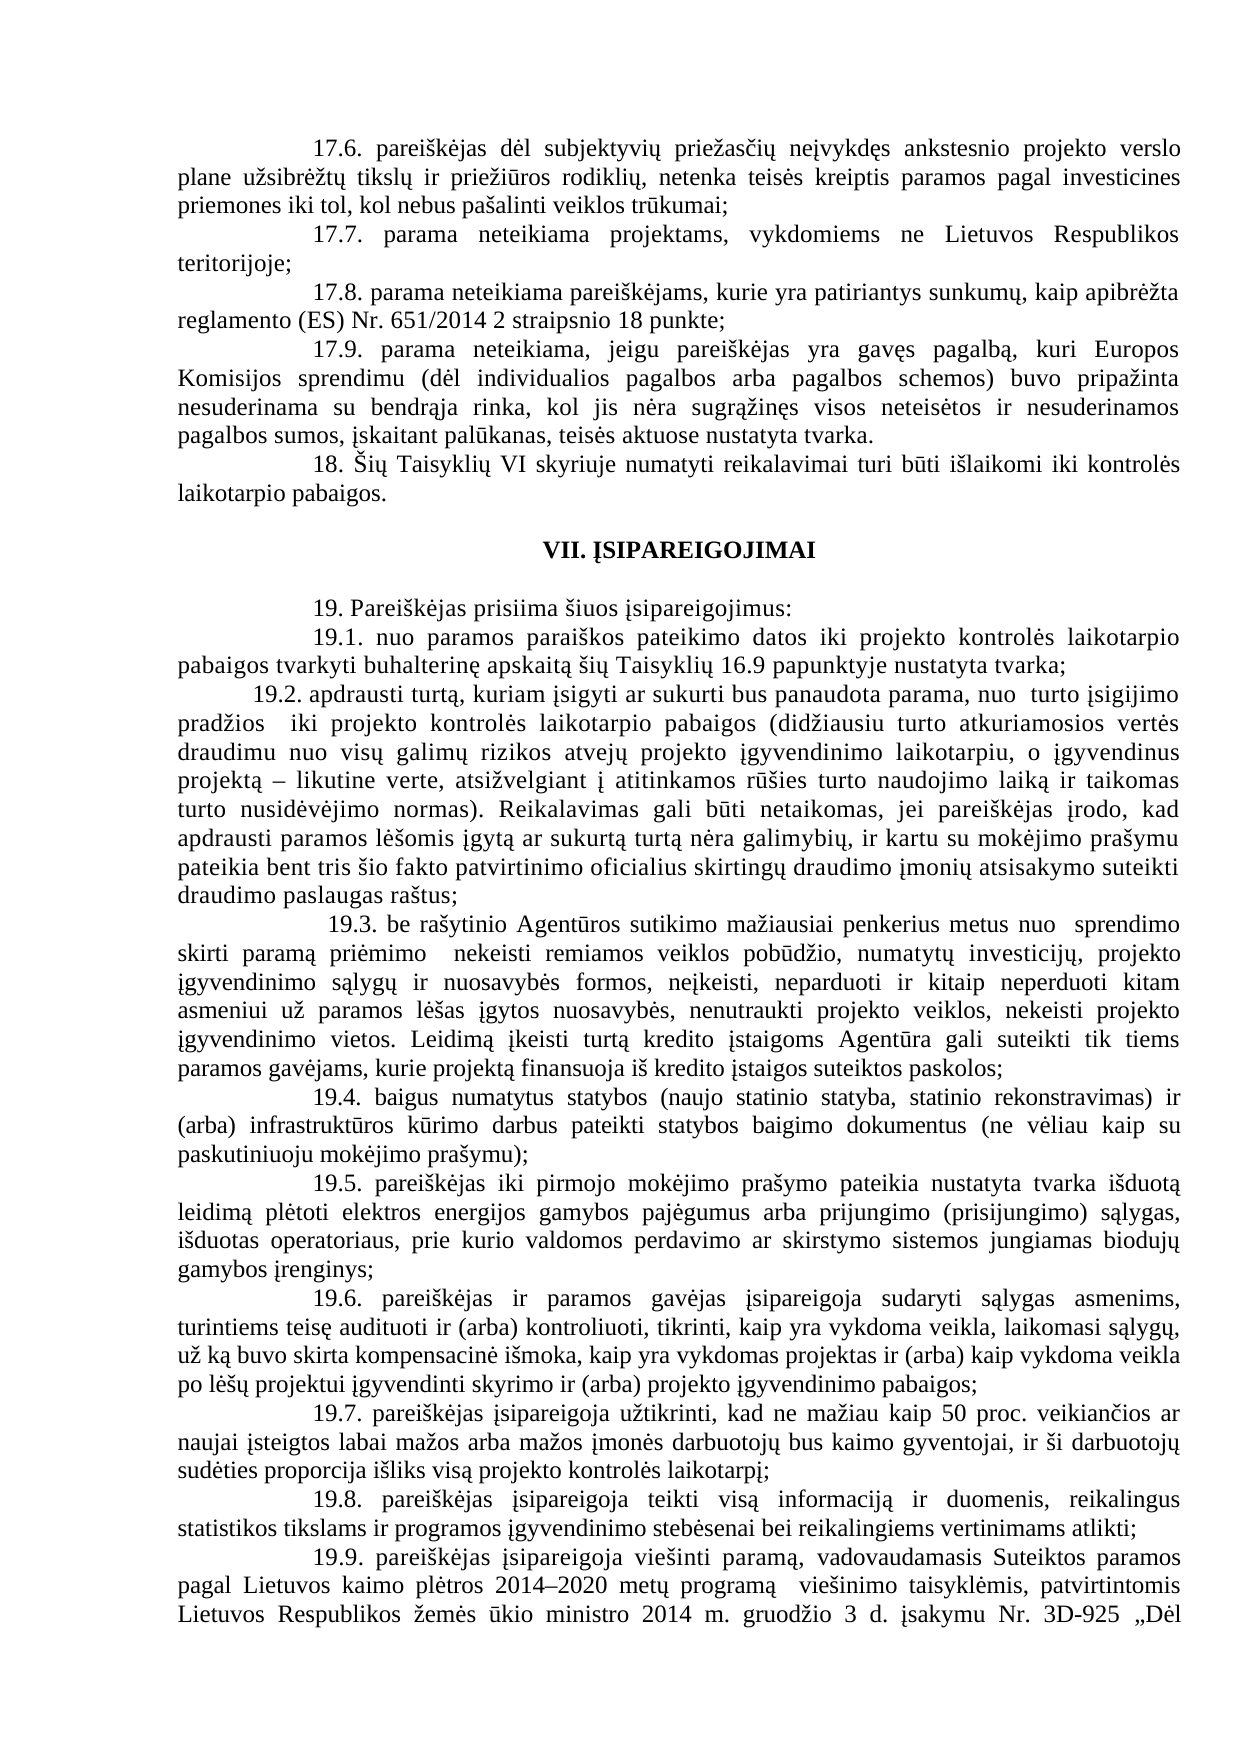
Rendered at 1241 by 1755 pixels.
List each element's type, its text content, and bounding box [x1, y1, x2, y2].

text 17.6. pareiškėjas dėl subjektyvių priežasčių neįvykdęs ankstesnio projekto verslo plane užsibrėžtų tikslų ir priežiūros rodiklių, netenka teisės kreiptis paramos pagal investicines priemones iki tol, kol nebus pašalinti veiklos trūkumai; [177, 133, 1181, 219]
text 19.3. be rašytinio Agentūros sutikimo mažiausiai penkerius metus nuo sprendimo skirti paramą priėmimo nekeisti remiamos veiklos pobūdžio, numatytų investicijų, projekto įgyvendinimo sąlygų ir nuosavybės formos, neįkeisti, neparduoti ir kitaip neperduoti kitam asmeniui už paramos lėšas įgytos nuosavybės, nenutraukti projekto veiklos, nekeisti projekto įgyvendinimo vietos. Leidimą įkeisti turtą kredito įstaigoms Agentūra gali suteikti tik tiems paramos gavėjams, kurie projektą finansuoja iš kredito įstaigos suteiktos paskolos; [177, 909, 1181, 1082]
text 19.1. nuo paramos paraiškos pateikimo datos iki projekto kontrolės laikotarpio pabaigos tvarkyti buhalterinę apskaitą šių Taisyklių 16.9 papunktyje nustatyta tvarka; [177, 622, 1181, 679]
text 19.8. pareiškėjas įsipareigoja teikti visą informaciją ir duomenis, reikalingus statistikos tikslams ir programos įgyvendinimo stebėsenai bei reikalingiems vertinimams atlikti; [177, 1484, 1181, 1542]
text 18. Šių Taisyklių VI skyriuje numatyti reikalavimai turi būti išlaikomi iki kontrolės laikotarpio pabaigos. [177, 449, 1181, 507]
text 17.7. parama neteikiama projektams, vykdomiems ne Lietuvos Respublikos teritorijoje; [177, 219, 1181, 277]
text VII. ĮSIPAREIGOJIMAI [177, 535, 1181, 564]
text 19.4. baigus numatytus statybos (naujo statinio statyba, statinio rekonstravimas) ir (arba) infrastruktūros kūrimo darbus pateikti statybos baigimo dokumentus (ne vėliau kaip su paskutiniuoju mokėjimo prašymu); [177, 1082, 1181, 1168]
text 19. Pareiškėjas prisiima šiuos įsipareigojimus: [177, 593, 1181, 622]
text 17.8. parama neteikiama pareiškėjams, kurie yra patiriantys sunkumų, kaip apibrėžta reglamento (ES) Nr. 651/2014 2 straipsnio 18 punkte; [177, 277, 1181, 334]
text 19.9. pareiškėjas įsipareigoja viešinti paramą, vadovaudamasis Suteiktos paramos pagal Lietuvos kaimo plėtros 2014–2020 metų programą viešinimo taisyklėmis, patvirtintomis Lietuvos Respublikos žemės ūkio ministro 2014 m. gruodžio 3 d. įsakymu Nr. 3D-925 „Dėl [177, 1542, 1181, 1628]
text 17.9. parama neteikiama, jeigu pareiškėjas yra gavęs pagalbą, kuri Europos Komisijos sprendimu (dėl individualios pagalbos arba pagalbos schemos) buvo pripažinta nesuderinama su bendrąja rinka, kol jis nėra sugrąžinęs visos neteisėtos ir nesuderinamos pagalbos sumos, įskaitant palūkanas, teisės aktuose nustatyta tvarka. [177, 334, 1181, 449]
text 19.7. pareiškėjas įsipareigoja užtikrinti, kad ne mažiau kaip 50 proc. veikiančios ar naujai įsteigtos labai mažos arba mažos įmonės darbuotojų bus kaimo gyventojai, ir ši darbuotojų sudėties proporcija išliks visą projekto kontrolės laikotarpį; [177, 1398, 1181, 1484]
text 19.6. pareiškėjas ir paramos gavėjas įsipareigoja sudaryti sąlygas asmenims, turintiems teisę audituoti ir (arba) kontroliuoti, tikrinti, kaip yra vykdoma veikla, laikomasi sąlygų, už ką buvo skirta kompensacinė išmoka, kaip yra vykdomas projektas ir (arba) kaip vykdoma veikla po lėšų projektui įgyvendinti skyrimo ir (arba) projekto įgyvendinimo pabaigos; [177, 1283, 1181, 1398]
text 19.2. apdrausti turtą, kuriam įsigyti ar sukurti bus panaudota parama, nuo turto įsigijimo pradžios iki projekto kontrolės laikotarpio pabaigos (didžiausiu turto atkuriamosios vertės draudimu nuo visų galimų rizikos atvejų projekto įgyvendinimo laikotarpiu, o įgyvendinus projektą – likutine verte, atsižvelgiant į atitinkamos rūšies turto naudojimo laiką ir taikomas turto nusidėvėjimo normas). Reikalavimas gali būti netaikomas, jei pareiškėjas įrodo, kad apdrausti paramos lėšomis įgytą ar sukurtą turtą nėra galimybių, ir kartu su mokėjimo prašymu pateikia bent tris šio fakto patvirtinimo oficialius skirtingų draudimo įmonių atsisakymo suteikti draudimo paslaugas raštus; [177, 679, 1181, 909]
text 19.5. pareiškėjas iki pirmojo mokėjimo prašymo pateikia nustatyta tvarka išduotą leidimą plėtoti elektros energijos gamybos pajėgumus arba prijungimo (prisijungimo) sąlygas, išduotas operatoriaus, prie kurio valdomos perdavimo ar skirstymo sistemos jungiamas biodujų gamybos įrenginys; [177, 1168, 1181, 1283]
